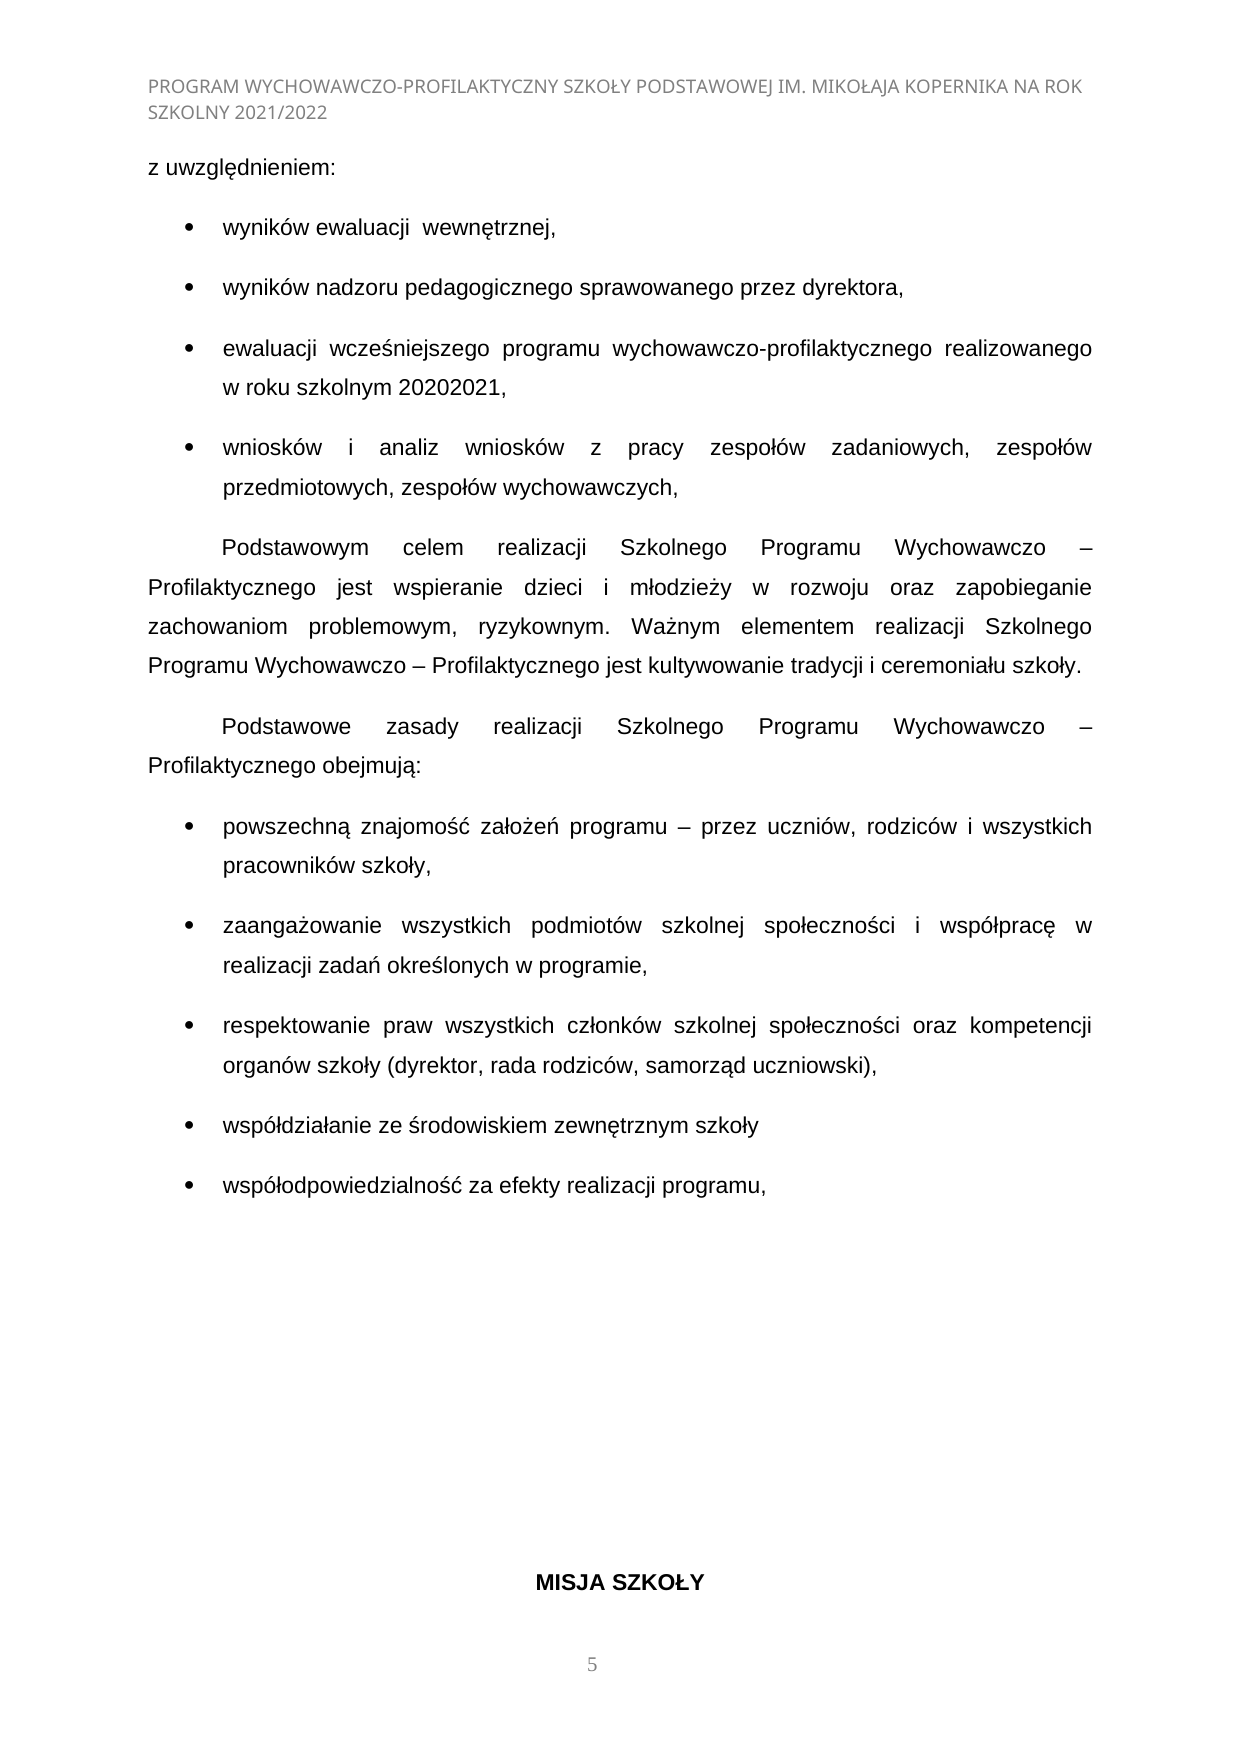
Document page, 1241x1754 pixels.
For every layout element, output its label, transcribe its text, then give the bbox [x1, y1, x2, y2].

text z uwzględnieniem: [148, 153, 1093, 180]
list ewaluacji wcześniejszego programu wychowawczo-profilaktycznego realizowanego w roku szkolnym 20202021, [185, 334, 1093, 400]
list wyników ewaluacji wewnętrznej, [185, 214, 1093, 240]
list respektowanie praw wszystkich członków szkolnej społeczności oraz kompetencji organów szkoły (dyrektor, rada rodziców, samorząd uczniowski), [185, 1012, 1093, 1078]
list wyników nadzoru pedagogicznego sprawowanego przez dyrektora, [185, 274, 1093, 301]
text MISJA SZKOŁY [148, 1569, 1093, 1596]
list powszechną znajomość założeń programu – przez uczniów, rodziców i wszystkich pracowników szkoły, [185, 813, 1093, 878]
text Podstawowe zasady realizacji Szkolnego Programu Wychowawczo – Profilaktycznego obejmują: [148, 713, 1093, 779]
list współodpowiedzialność za efekty realizacji programu, [185, 1172, 1093, 1199]
list współdziałanie ze środowiskiem zewnętrznym szkoły [185, 1112, 1093, 1138]
text Podstawowym celem realizacji Szkolnego Programu Wychowawczo – Profilaktycznego jest wspieranie dzieci i młodzieży w rozwoju oraz zapobieganie zachowaniom problemowym, ryzykownym. Ważnym elementem realizacji Szkolnego Programu Wychowawczo – Profilaktycznego jest kultywowanie tradycji i ceremoniału szkoły. [148, 534, 1093, 679]
list wniosków i analiz wniosków z pracy zespołów zadaniowych, zespołów przedmiotowych, zespołów wychowawczych, [185, 434, 1093, 500]
list zaangażowanie wszystkich podmiotów szkolnej społeczności i współpracę w realizacji zadań określonych w programie, [185, 912, 1093, 978]
